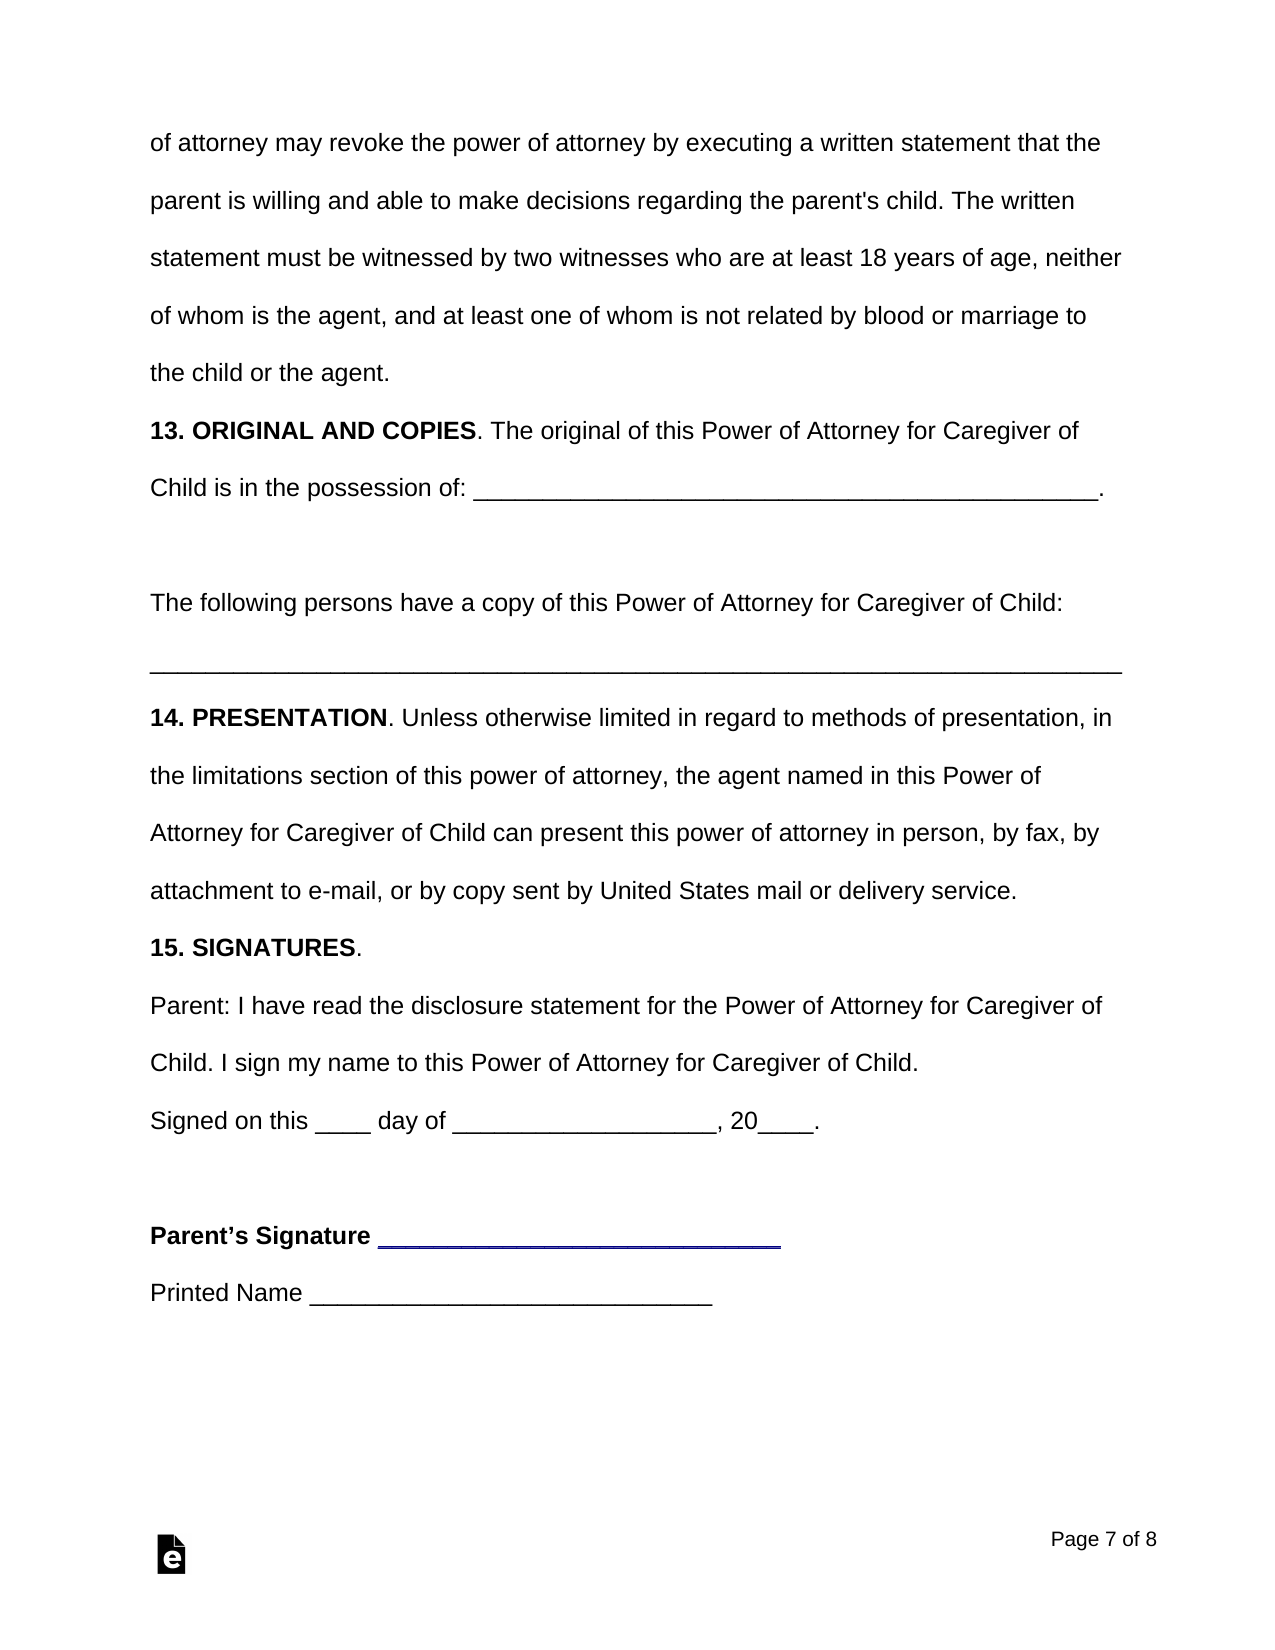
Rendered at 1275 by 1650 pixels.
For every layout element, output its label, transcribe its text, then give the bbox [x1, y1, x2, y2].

text of attorney may revoke the power of attorney by executing a written statement that the parent is willing and able to make decisions regarding the parent's child. The written statement must be witnessed by two witnesses who are at least 18 years of age, neither of whom is the agent, and at least one of whom is not related by blood or marriage to the child or the agent. [150, 128, 1125, 387]
text Signed on this ____ day of ___________________, 20____. [150, 1106, 1125, 1135]
text 14. PRESENTATION. Unless otherwise limited in regard to methods of presentation, in the limitations section of this power of attorney, the agent named in this Power of Attorney for Caregiver of Child can present this power of attorney in person, by fax, by attachment to e-mail, or by copy sent by United States mail or delivery service. [150, 703, 1125, 905]
text Printed Name _____________________________ [150, 1278, 1125, 1307]
text Parent: I have read the disclosure statement for the Power of Attorney for Caregiver of Child. I sign my name to this Power of Attorney for Caregiver of Child. [150, 991, 1125, 1077]
text 13. ORIGINAL AND COPIES. The original of this Power of Attorney for Caregiver of Child is in the possession of: _____________________________________________. [150, 416, 1125, 502]
text 15. SIGNATURES. [150, 933, 1125, 962]
text Parent’s Signature _____________________________ [150, 1221, 1125, 1250]
text The following persons have a copy of this Power of Attorney for Caregiver of Child: ______________________________________________________________________ [150, 588, 1125, 675]
